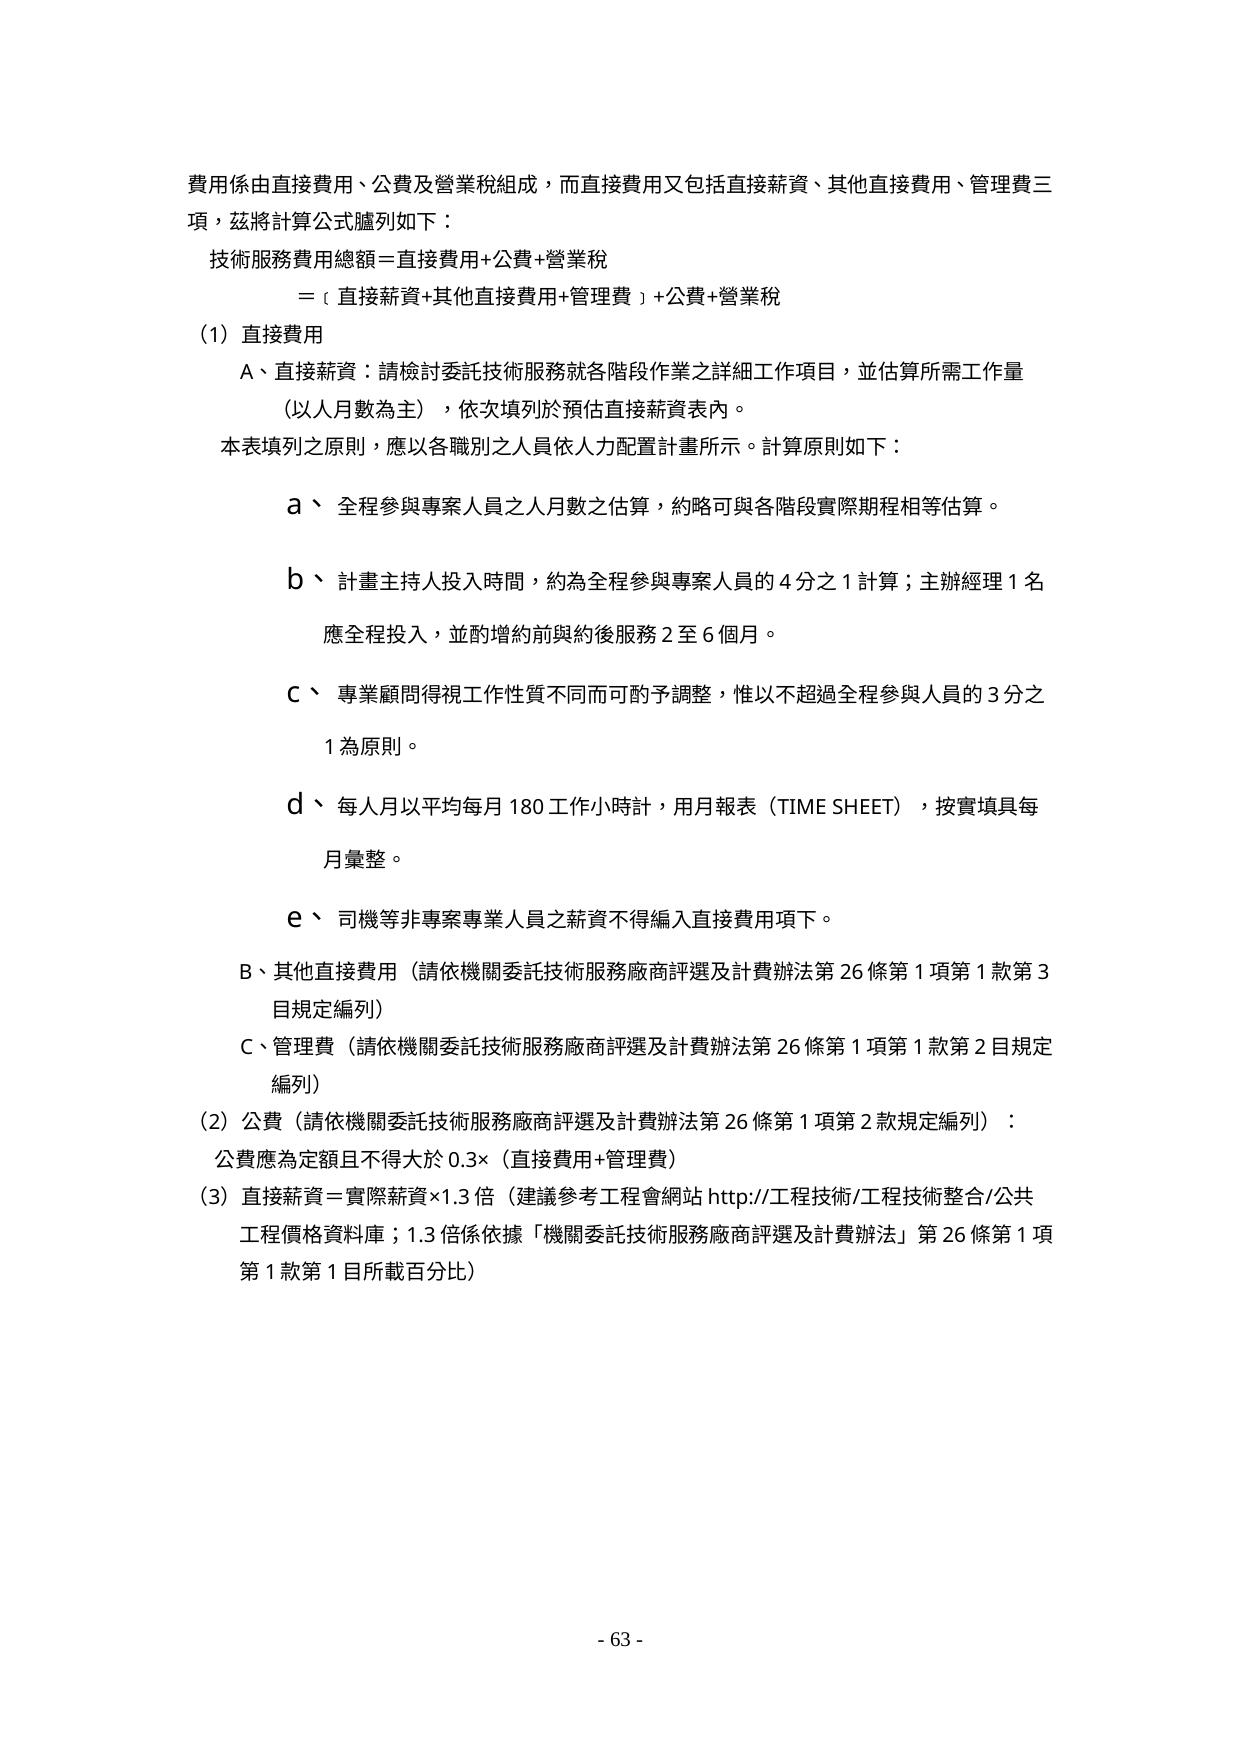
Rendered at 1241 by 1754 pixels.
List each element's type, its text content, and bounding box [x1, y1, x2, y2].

text （2）公費（請依機關委託技術服務廠商評選及計費辦法第26條第1項第2款規定編列）： [187, 1102, 1053, 1139]
text 費用係由直接費用、公費及營業稅組成，而直接費用又包括直接薪資、其他直接費用、管理費三項，茲將計算公式臚列如下： [187, 164, 1053, 239]
list 專業顧問得視工作性質不同而可酌予調整，惟以不超過全程參與人員的3分之1為原則。 [286, 652, 1053, 764]
text 公費應為定額且不得大於0.3×（直接費用+管理費） [187, 1139, 1053, 1177]
text 技術服務費用總額＝直接費用+公費+營業稅 [187, 239, 1053, 277]
text ＝﹝直接薪資+其他直接費用+管理費﹞+公費+營業稅 [187, 277, 1053, 314]
list 計畫主持人投入時間，約為全程參與專案人員的4分之1計算；主辦經理1 名應全程投入，並酌增約前與約後服務2至6個月。 [286, 539, 1053, 652]
text B、其他直接費用（請依機關委託技術服務廠商評選及計費辦法第26條第1項第1款第3目規定編列） [238, 952, 1053, 1027]
list 全程參與專案人員之人月數之估算，約略可與各階段實際期程相等估算。 [286, 464, 1053, 539]
text C、管理費（請依機關委託技術服務廠商評選及計費辦法第26條第1項第1款第2目規定編列） [240, 1027, 1053, 1102]
list 每人月以平均每月180工作小時計，用月報表（TIME SHEET），按實填具每月彙整。 [286, 764, 1053, 877]
list 司機等非專案專業人員之薪資不得編入直接費用項下。 [286, 877, 1053, 952]
text A、直接薪資：請檢討委託技術服務就各階段作業之詳細工作項目，並估算所需工作量（以人月數為主），依次填列於預估直接薪資表內。 [240, 352, 1053, 427]
text 本表填列之原則，應以各職別之人員依人力配置計畫所示。計算原則如下： [187, 427, 1053, 464]
text （1）直接費用 [187, 314, 1053, 352]
text （3）直接薪資＝實際薪資×1.3倍（建議參考工程會網站http://工程技術/工程技術整合/公共工程價格資料庫；1.3倍係依據「機關委託技術服務廠商評選及計費辦法」第26條第1項第1款第1目所載百分比） [187, 1177, 1053, 1289]
